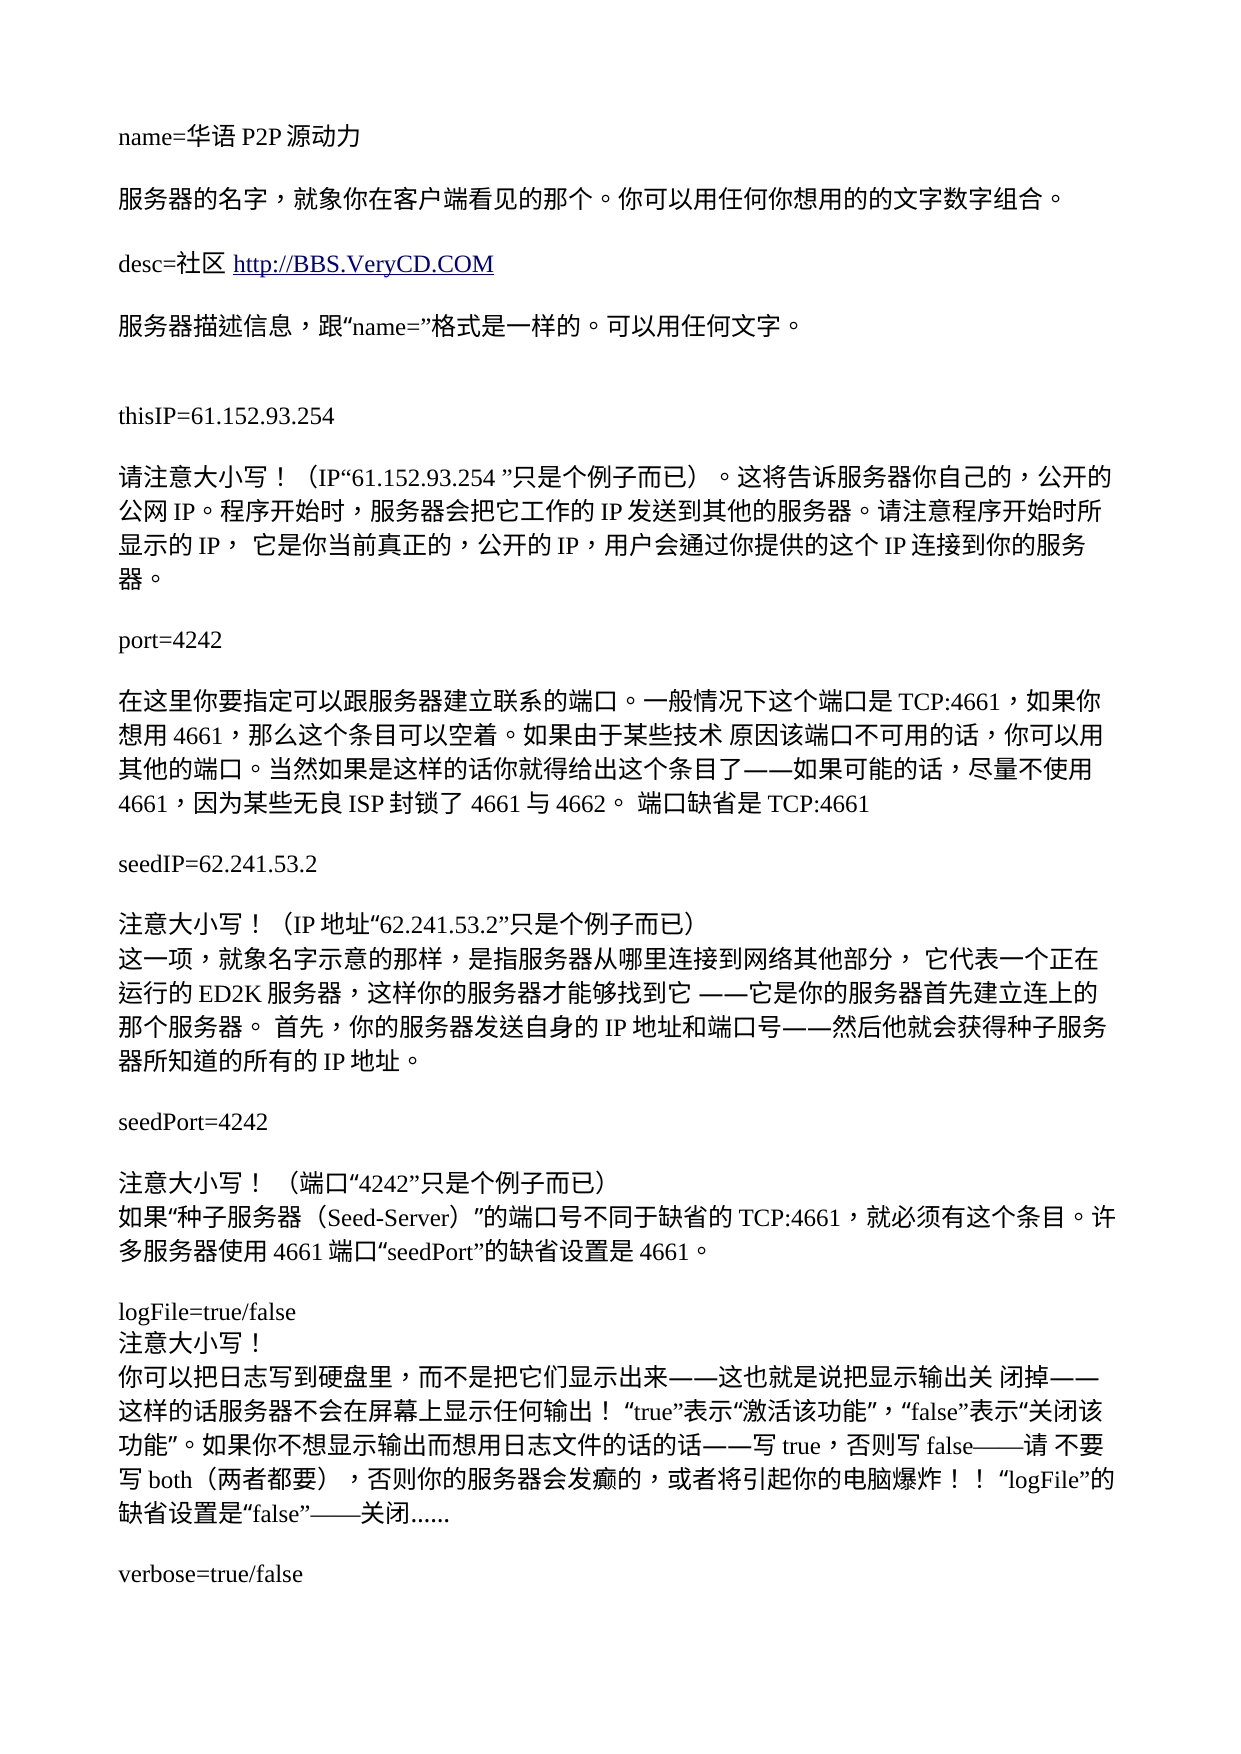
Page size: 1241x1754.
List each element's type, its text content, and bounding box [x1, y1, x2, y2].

text seedPort=4242 [118, 1107, 1122, 1136]
text 请注意大小写！（IP“61.152.93.254 ”只是个例子而已）。这将告诉服务器你自己的，公开的公网IP。程序开始时，服务器会把它工作的IP发送到其他的服务器。请注意程序开始时所显示的IP， 它是你当前真正的，公开的IP，用户会通过你提供的这个IP连接到你的服务器。 [118, 459, 1122, 596]
text desc=社区 http://BBS.VeryCD.COM [118, 245, 1122, 279]
text verbose=true/false [118, 1559, 1122, 1588]
text 服务器描述信息，跟“name=”格式是一样的。可以用任何文字。 [118, 309, 1122, 343]
text logFile=true/false 注意大小写！ 你可以把日志写到硬盘里，而不是把它们显示出来——这也就是说把显示输出关 闭掉——这样的话服务器不会在屏幕上显示任何输出！ “true”表示“激活该功能”，“false”表示“关闭该功能”。如果你不想显示输出而想用日志文件的话的话——写true，否则写false——请 不要写both（两者都要），否则你的服务器会发癫的，或者将引起你的电脑爆炸！！ “logFile”的缺省设置是“false”——关闭…… [118, 1297, 1122, 1530]
text 服务器的名字，就象你在客户端看见的那个。你可以用任何你想用的的文字数字组合。 [118, 182, 1122, 216]
text 注意大小写！ （端口“4242”只是个例子而已） 如果“种子服务器（Seed-Server）”的端口号不同于缺省的TCP:4661，就必须有这个条目。许多服务器使用4661端口“seedPort”的缺省设置是4661。 [118, 1165, 1122, 1267]
text 在这里你要指定可以跟服务器建立联系的端口。一般情况下这个端口是TCP:4661，如果你想用4661，那么这个条目可以空着。如果由于某些技术 原因该端口不可用的话，你可以用其他的端口。当然如果是这样的话你就得给出这个条目了——如果可能的话，尽量不使用4661，因为某些无良ISP封锁了 4661与4662。 端口缺省是TCP:4661 [118, 683, 1122, 819]
text thisIP=61.152.93.254 [118, 372, 1122, 430]
text seedIP=62.241.53.2 [118, 849, 1122, 878]
text port=4242 [118, 625, 1122, 654]
text 注意大小写！（IP地址“62.241.53.2”只是个例子而已） 这一项，就象名字示意的那样，是指服务器从哪里连接到网络其他部分， 它代表一个正在运行的ED2K服务器，这样你的服务器才能够找到它 ——它是你的服务器首先建立连上的那个服务器。 首先，你的服务器发送自身的IP地址和端口号——然后他就会获得种子服务器所知道的所有的IP地址。 [118, 907, 1122, 1077]
text name=华语P2P源动力 [118, 118, 1122, 152]
